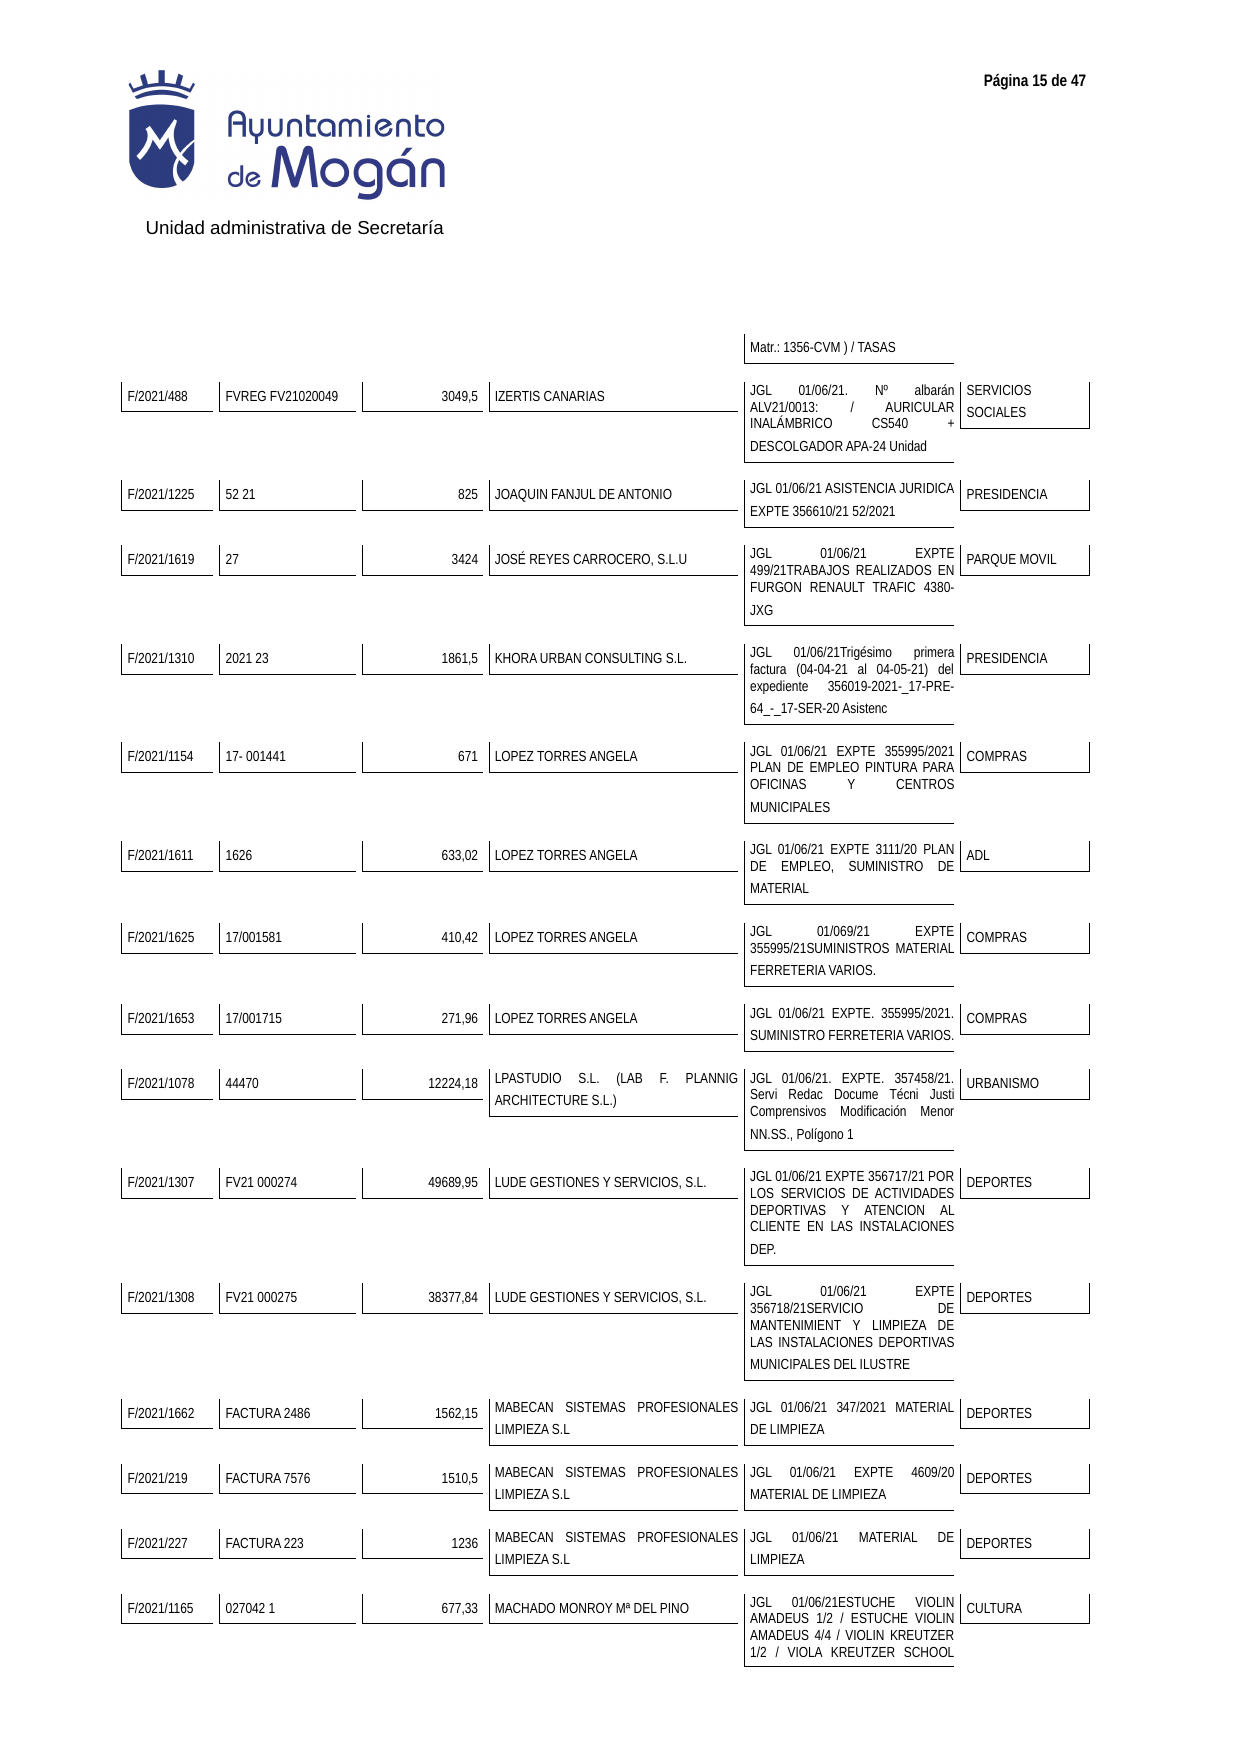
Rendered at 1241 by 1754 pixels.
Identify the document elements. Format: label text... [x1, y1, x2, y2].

table_cell 677,33 [359, 1591, 486, 1669]
table_cell 52 21 [216, 477, 359, 542]
table_cell LOPEZ TORRES ANGELA [486, 1001, 741, 1066]
table_cell FACTURA 7576 [216, 1461, 359, 1526]
table_cell F/2021/488 [118, 379, 216, 477]
table_cell LOPEZ TORRES ANGELA [486, 739, 741, 838]
table_cell 17- 001441 [216, 739, 359, 838]
table_cell F/2021/1308 [118, 1280, 216, 1396]
table_cell ADL [958, 838, 1092, 920]
table_cell [216, 331, 359, 379]
table_cell F/2021/1078 [118, 1066, 216, 1165]
table_cell JGL 01/06/21 MATERIAL DE LIMPIEZA [741, 1526, 957, 1591]
table_cell DEPORTES [958, 1165, 1092, 1280]
table_cell 3049,5 [359, 379, 486, 477]
table_cell JGL 01/06/21 EXPTE 499/21TRABAJOS REALIZADOS EN FURGON RENAULT TRAFIC 4380-JXG [741, 542, 957, 641]
table_cell JGL 01/06/21ESTUCHE VIOLIN AMADEUS 1/2 / ESTUCHE VIOLIN AMADEUS 4/4 / VIOLIN KREUTZER 1/2 / VIOLA KREUTZER SCHOOL [741, 1591, 957, 1669]
table_cell FACTURA 223 [216, 1526, 359, 1591]
table_cell 671 [359, 739, 486, 838]
table_cell 027042 1 [216, 1591, 359, 1669]
table_cell F/2021/1662 [118, 1396, 216, 1461]
table_cell 3424 [359, 542, 486, 641]
table_cell 825 [359, 477, 486, 542]
table_cell 12224,18 [359, 1066, 486, 1165]
table_cell LUDE GESTIONES Y SERVICIOS, S.L. [486, 1165, 741, 1280]
table_cell FACTURA 2486 [216, 1396, 359, 1461]
table_cell F/2021/1225 [118, 477, 216, 542]
table_cell DEPORTES [958, 1280, 1092, 1396]
table_cell MACHADO MONROY Mª DEL PINO [486, 1591, 741, 1669]
table_cell SERVICIOS SOCIALES [958, 379, 1092, 477]
table_cell F/2021/227 [118, 1526, 216, 1591]
table_cell JGL 01/06/21 ASISTENCIA JURIDICA EXPTE 356610/21 52/2021 [741, 477, 957, 542]
table_cell 1510,5 [359, 1461, 486, 1526]
table_cell [486, 331, 741, 379]
table_cell COMPRAS [958, 1001, 1092, 1066]
table_cell F/2021/1310 [118, 641, 216, 739]
picture [128, 70, 445, 206]
table_cell DEPORTES [958, 1461, 1092, 1526]
table_cell F/2021/1653 [118, 1001, 216, 1066]
table_cell KHORA URBAN CONSULTING S.L. [486, 641, 741, 739]
table_cell 271,96 [359, 1001, 486, 1066]
table_cell F/2021/1619 [118, 542, 216, 641]
table_cell 49689,95 [359, 1165, 486, 1280]
table_cell CULTURA [958, 1591, 1092, 1669]
table_cell JGL 01/069/21 EXPTE 355995/21SUMINISTROS MATERIAL FERRETERIA VARIOS. [741, 920, 957, 1001]
table_cell F/2021/1165 [118, 1591, 216, 1669]
table_cell LOPEZ TORRES ANGELA [486, 920, 741, 1001]
table_cell FV21 000275 [216, 1280, 359, 1396]
table_cell [958, 331, 1092, 379]
table_cell PRESIDENCIA [958, 641, 1092, 739]
table_cell F/2021/219 [118, 1461, 216, 1526]
table_cell JGL 01/06/21 EXPTE 355995/2021 PLAN DE EMPLEO PINTURA PARA OFICINAS Y CENTROS MUNICIPALES [741, 739, 957, 838]
table_cell 1236 [359, 1526, 486, 1591]
table_cell COMPRAS [958, 739, 1092, 838]
table_cell URBANISMO [958, 1066, 1092, 1165]
table_cell FV21 000274 [216, 1165, 359, 1280]
table_cell JGL 01/06/21Trigésimo primera factura (04-04-21 al 04-05-21) del expediente 356019-2021-_17-PRE-64_-_17-SER-20 Asistenc [741, 641, 957, 739]
table_cell JGL 01/06/21 347/2021 MATERIAL DE LIMPIEZA [741, 1396, 957, 1461]
table_cell 1861,5 [359, 641, 486, 739]
table_cell MABECAN SISTEMAS PROFESIONALES LIMPIEZA S.L [486, 1396, 741, 1461]
table_cell [118, 331, 216, 379]
table_cell COMPRAS [958, 920, 1092, 1001]
table_cell JOAQUIN FANJUL DE ANTONIO [486, 477, 741, 542]
table_cell IZERTIS CANARIAS [486, 379, 741, 477]
table_cell 1626 [216, 838, 359, 920]
table_cell LUDE GESTIONES Y SERVICIOS, S.L. [486, 1280, 741, 1396]
table_cell Matr.: 1356-CVM ) / TASAS [741, 331, 957, 379]
table_cell DEPORTES [958, 1396, 1092, 1461]
table_cell JGL 01/06/21 EXPTE 4609/20 MATERIAL DE LIMPIEZA [741, 1461, 957, 1526]
table_cell 38377,84 [359, 1280, 486, 1396]
table_cell [359, 331, 486, 379]
table_cell JGL 01/06/21 EXPTE. 355995/2021. SUMINISTRO FERRETERIA VARIOS. [741, 1001, 957, 1066]
table_cell MABECAN SISTEMAS PROFESIONALES LIMPIEZA S.L [486, 1526, 741, 1591]
table_cell 2021 23 [216, 641, 359, 739]
table_cell F/2021/1611 [118, 838, 216, 920]
table_cell LPASTUDIO S.L. (LAB F. PLANNIG ARCHITECTURE S.L.) [486, 1066, 741, 1165]
table_cell DEPORTES [958, 1526, 1092, 1591]
table_cell 410,42 [359, 920, 486, 1001]
table_cell LOPEZ TORRES ANGELA [486, 838, 741, 920]
table_cell 44470 [216, 1066, 359, 1165]
table_cell JGL 01/06/21 EXPTE 356717/21 POR LOS SERVICIOS DE ACTIVIDADES DEPORTIVAS Y ATENCION AL CLIENTE EN LAS INSTALACIONES DEP. [741, 1165, 957, 1280]
table_cell MABECAN SISTEMAS PROFESIONALES LIMPIEZA S.L [486, 1461, 741, 1526]
table_cell PRESIDENCIA [958, 477, 1092, 542]
table_cell 17/001581 [216, 920, 359, 1001]
table_cell 633,02 [359, 838, 486, 920]
table_cell 17/001715 [216, 1001, 359, 1066]
table_cell JGL 01/06/21 EXPTE 356718/21SERVICIO DE MANTENIMIENT Y LIMPIEZA DE LAS INSTALACIONES DEPORTIVAS MUNICIPALES DEL ILUSTRE [741, 1280, 957, 1396]
table_cell JGL 01/06/21. Nº albarán ALV21/0013: / AURICULAR INALÁMBRICO CS540 + DESCOLGADOR APA-24 Unidad [741, 379, 957, 477]
table_cell PARQUE MOVIL [958, 542, 1092, 641]
table_cell 27 [216, 542, 359, 641]
table_cell 1562,15 [359, 1396, 486, 1461]
table_cell F/2021/1625 [118, 920, 216, 1001]
table_cell FVREG FV21020049 [216, 379, 359, 477]
table_cell JGL 01/06/21 EXPTE 3111/20 PLAN DE EMPLEO, SUMINISTRO DE MATERIAL [741, 838, 957, 920]
table_cell JOSÉ REYES CARROCERO, S.L.U [486, 542, 741, 641]
table_cell F/2021/1307 [118, 1165, 216, 1280]
table_cell JGL 01/06/21. EXPTE. 357458/21. Servi Redac Docume Técni Justi Comprensivos Modificación Menor NN.SS., Polígono 1 [741, 1066, 957, 1165]
table_cell F/2021/1154 [118, 739, 216, 838]
